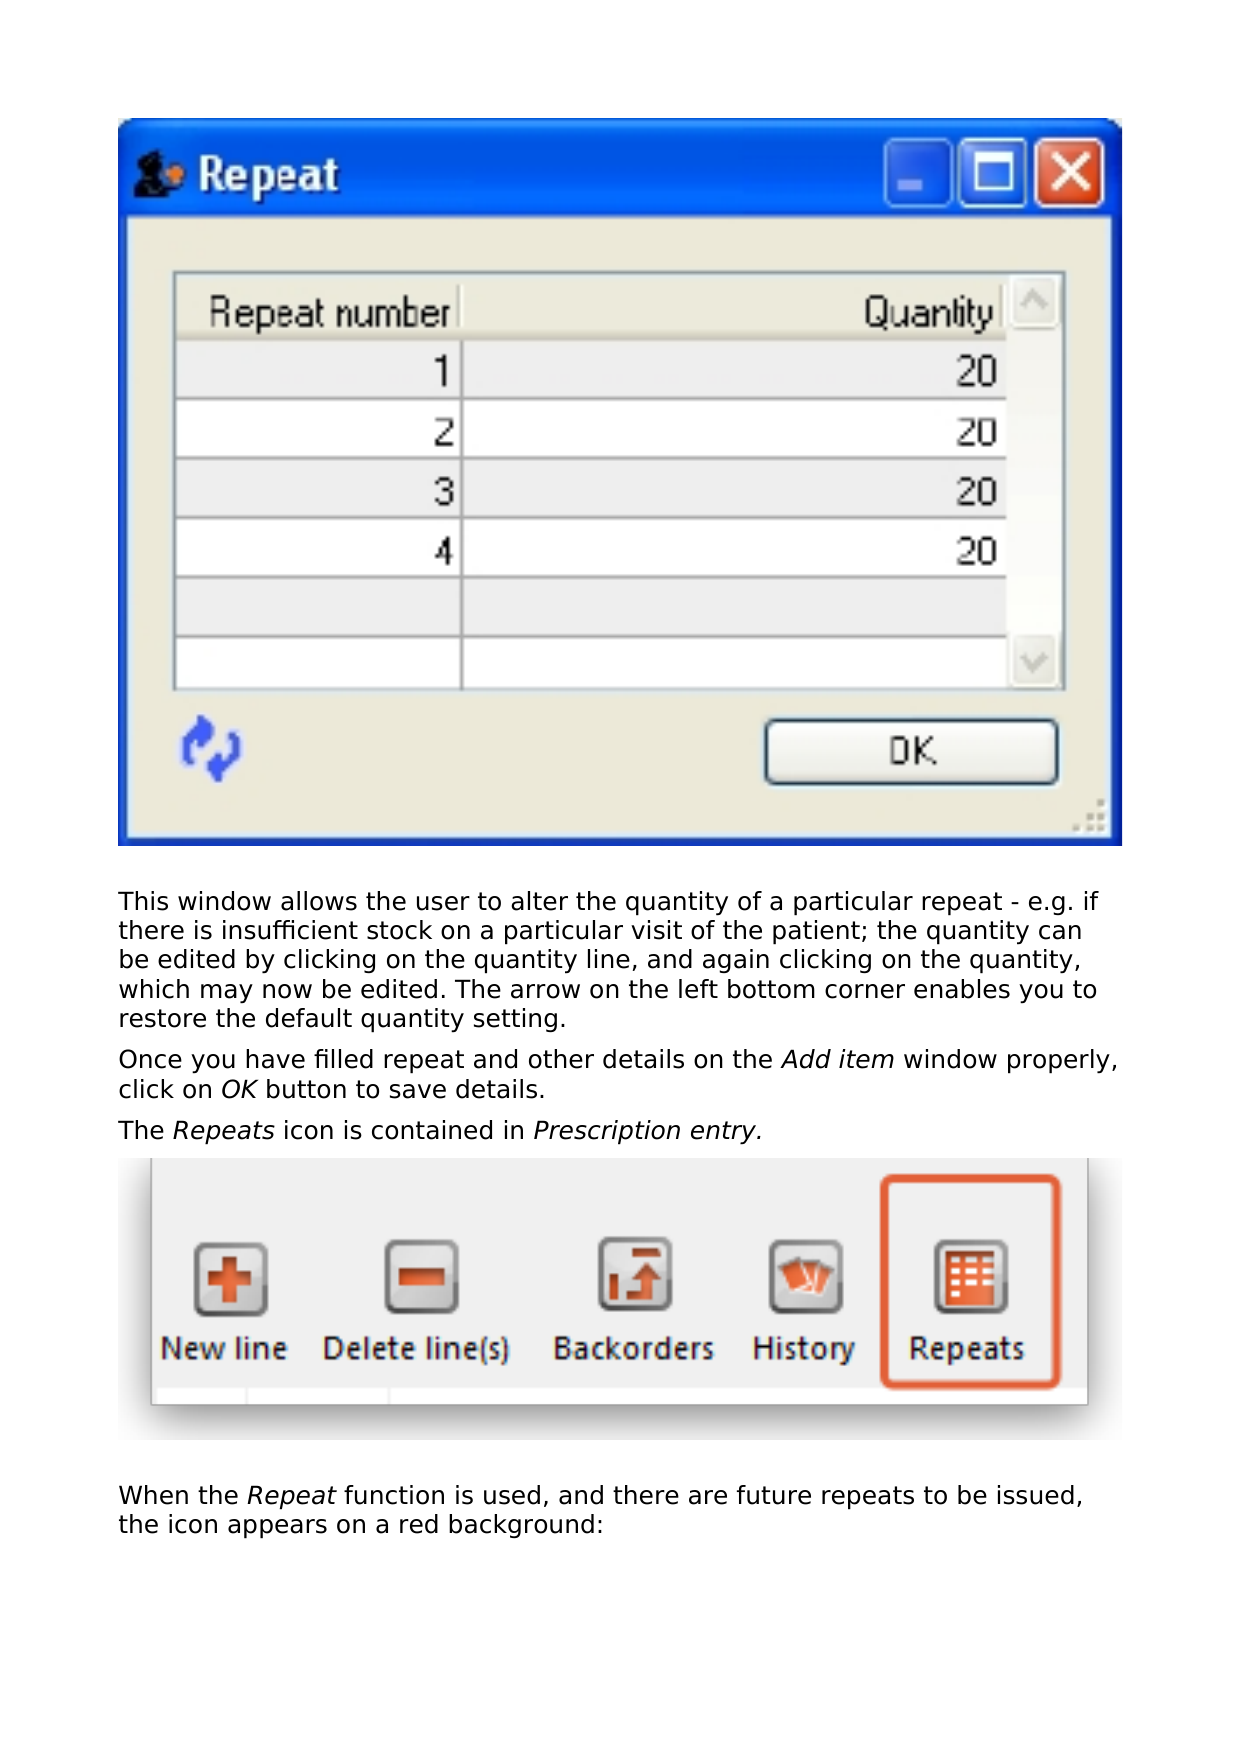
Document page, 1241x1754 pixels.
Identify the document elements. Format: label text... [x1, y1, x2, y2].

picture [118, 118, 1123, 846]
text Once you have filled repeat and other details on the Add item window properly, click on OK button to save details. [118, 1046, 1122, 1104]
text This window allows the user to alter the quantity of a particular repeat - e.g. if there is insufficient stock on a particular visit of the patient; the quantity can be edited by clicking on the quantity line, and again clicking on the quantity, which may now be edited. The arrow on the left bottom corner enables you to restore the default quantity setting. [118, 887, 1122, 1033]
text When the Repeat function is used, and there are future repeats to be issued, the icon appears on a red background: [118, 1481, 1122, 1540]
picture [118, 1158, 1123, 1440]
text The Repeats icon is contained in Prescription entry. [118, 1117, 1122, 1146]
